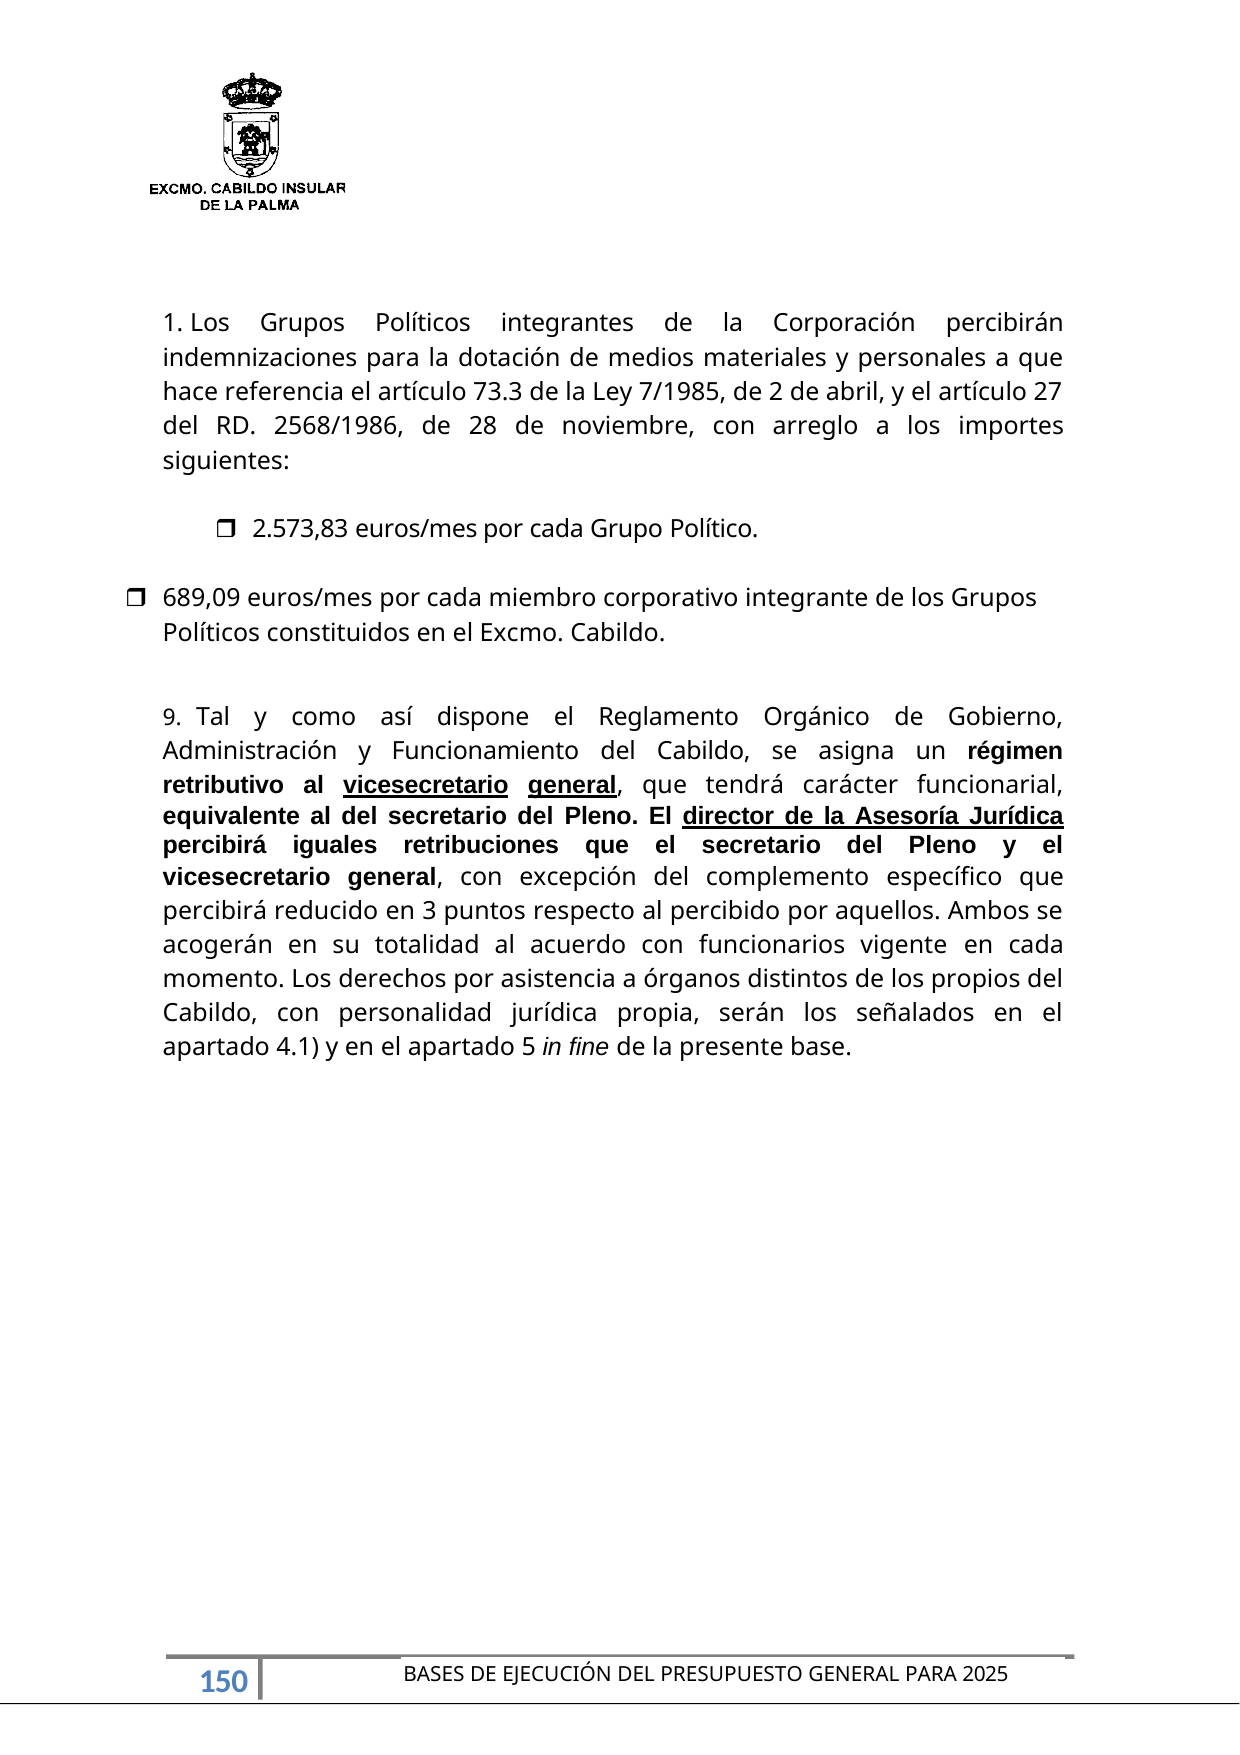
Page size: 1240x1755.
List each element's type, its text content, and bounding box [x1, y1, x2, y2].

list 689,09 euros/mes por cada miembro corporativo integrante de los Grupos Políticos constituidos en el Excmo. Cabildo. [125, 580, 1064, 648]
list Los Grupos Políticos integrantes de la Corporación percibirán indemnizaciones para la dotación de medios materiales y personales a que hace referencia el artículo 73.3 de la Ley 7/1985, de 2 de abril, y el artículo 27 del RD. 2568/1986, de 28 de noviembre, con arreglo a los importes siguientes: [162, 305, 1064, 476]
list Tal y como así dispone el Reglamento Orgánico de Gobierno, Administración y Funcionamiento del Cabildo, se asigna un régimen retributivo al vicesecretario general, que tendrá carácter funcionarial, equivalente al del secretario del Pleno. El director de la Asesoría Jurídica percibirá iguales retribuciones que el secretario del Pleno y el vicesecretario general, con excepción del complemento específico que percibirá reducido en 3 puntos respecto al percibido por aquellos. Ambos se acogerán en su totalidad al acuerdo con funcionarios vigente en cada momento. Los derechos por asistencia a órganos distintos de los propios del Cabildo, con personalidad jurídica propia, serán los señalados en el apartado 4.1) y en el apartado 5 in fine de la presente base. [162, 699, 1064, 1063]
list 2.573,83 euros/mes por cada Grupo Político. [215, 511, 1077, 545]
